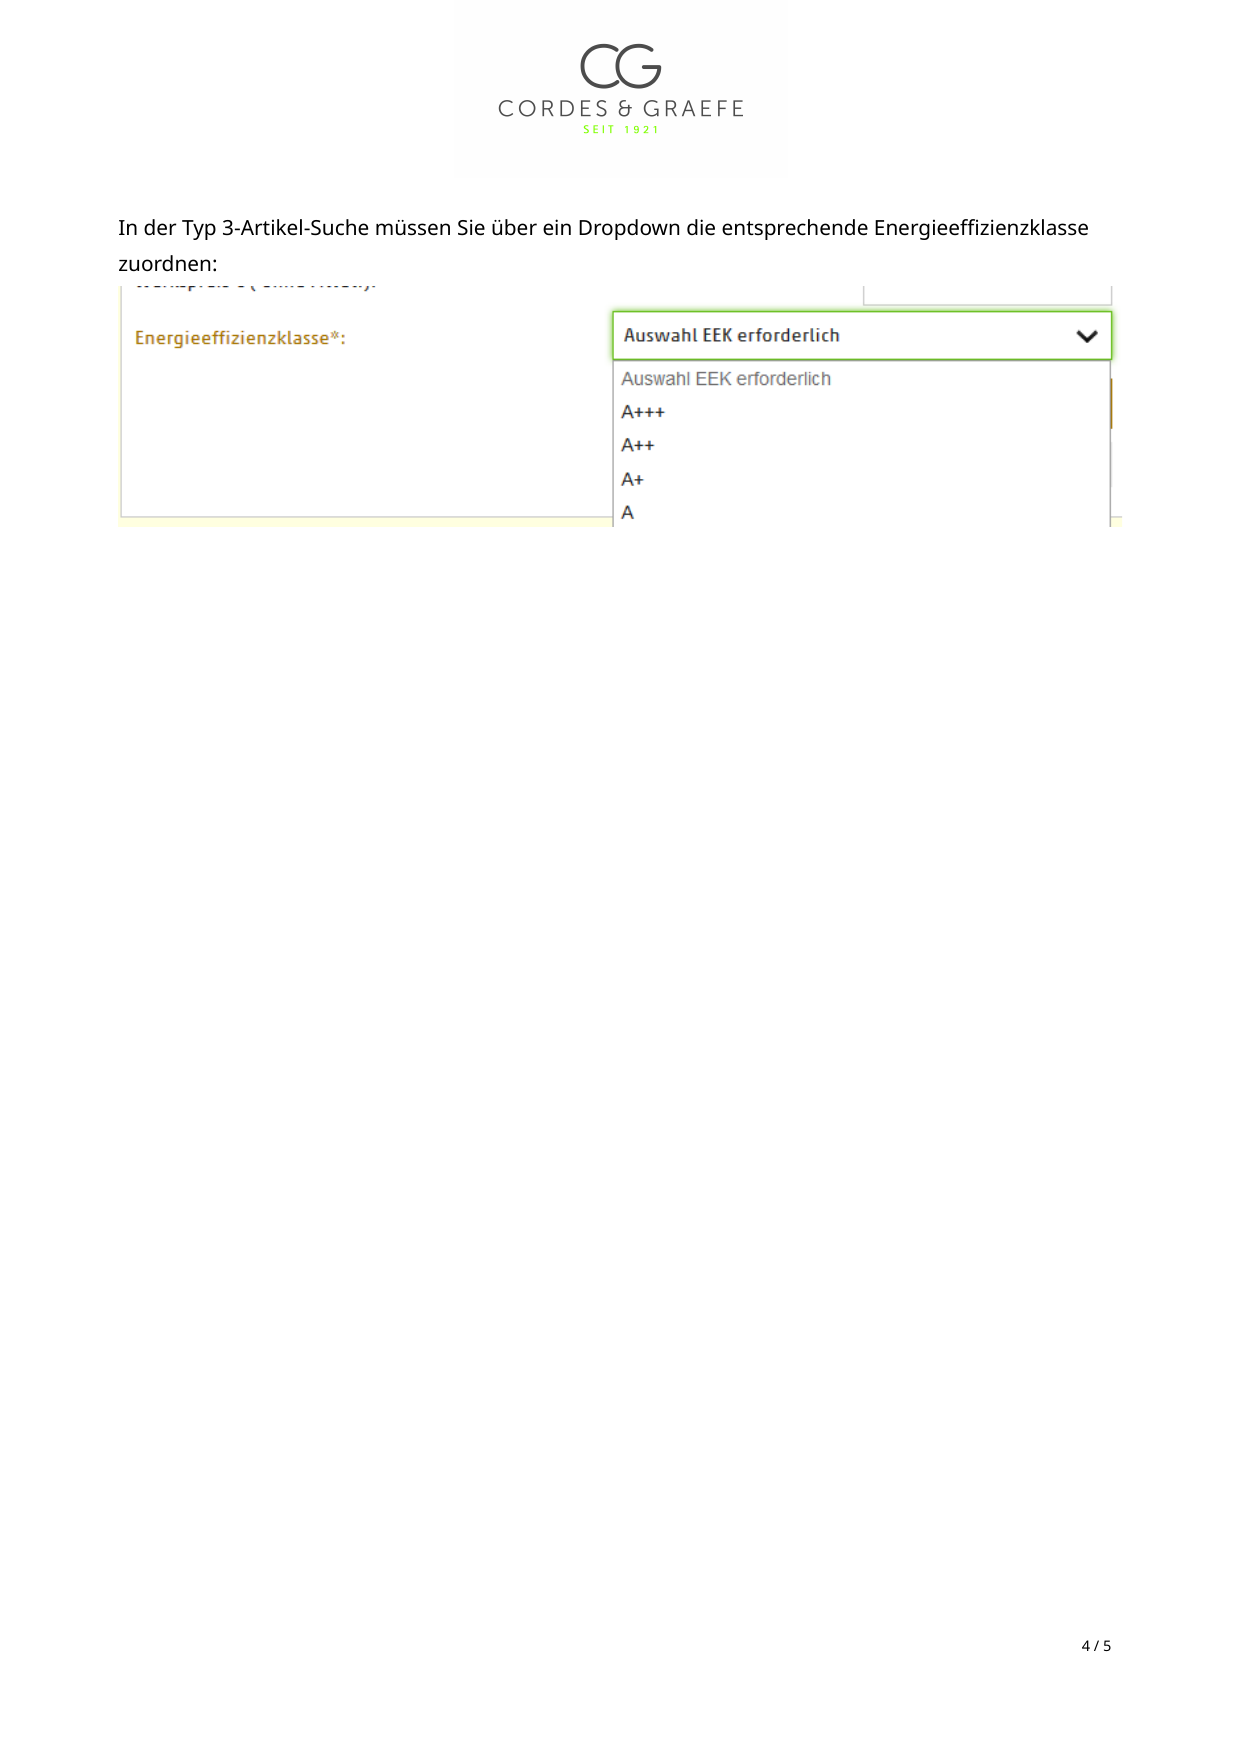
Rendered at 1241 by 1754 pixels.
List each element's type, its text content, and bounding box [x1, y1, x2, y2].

text In der Typ 3-Artikel-Suche müssen Sie über ein Dropdown die entsprechende Energieeffizienzklasse zuordnen: [118, 213, 1122, 286]
